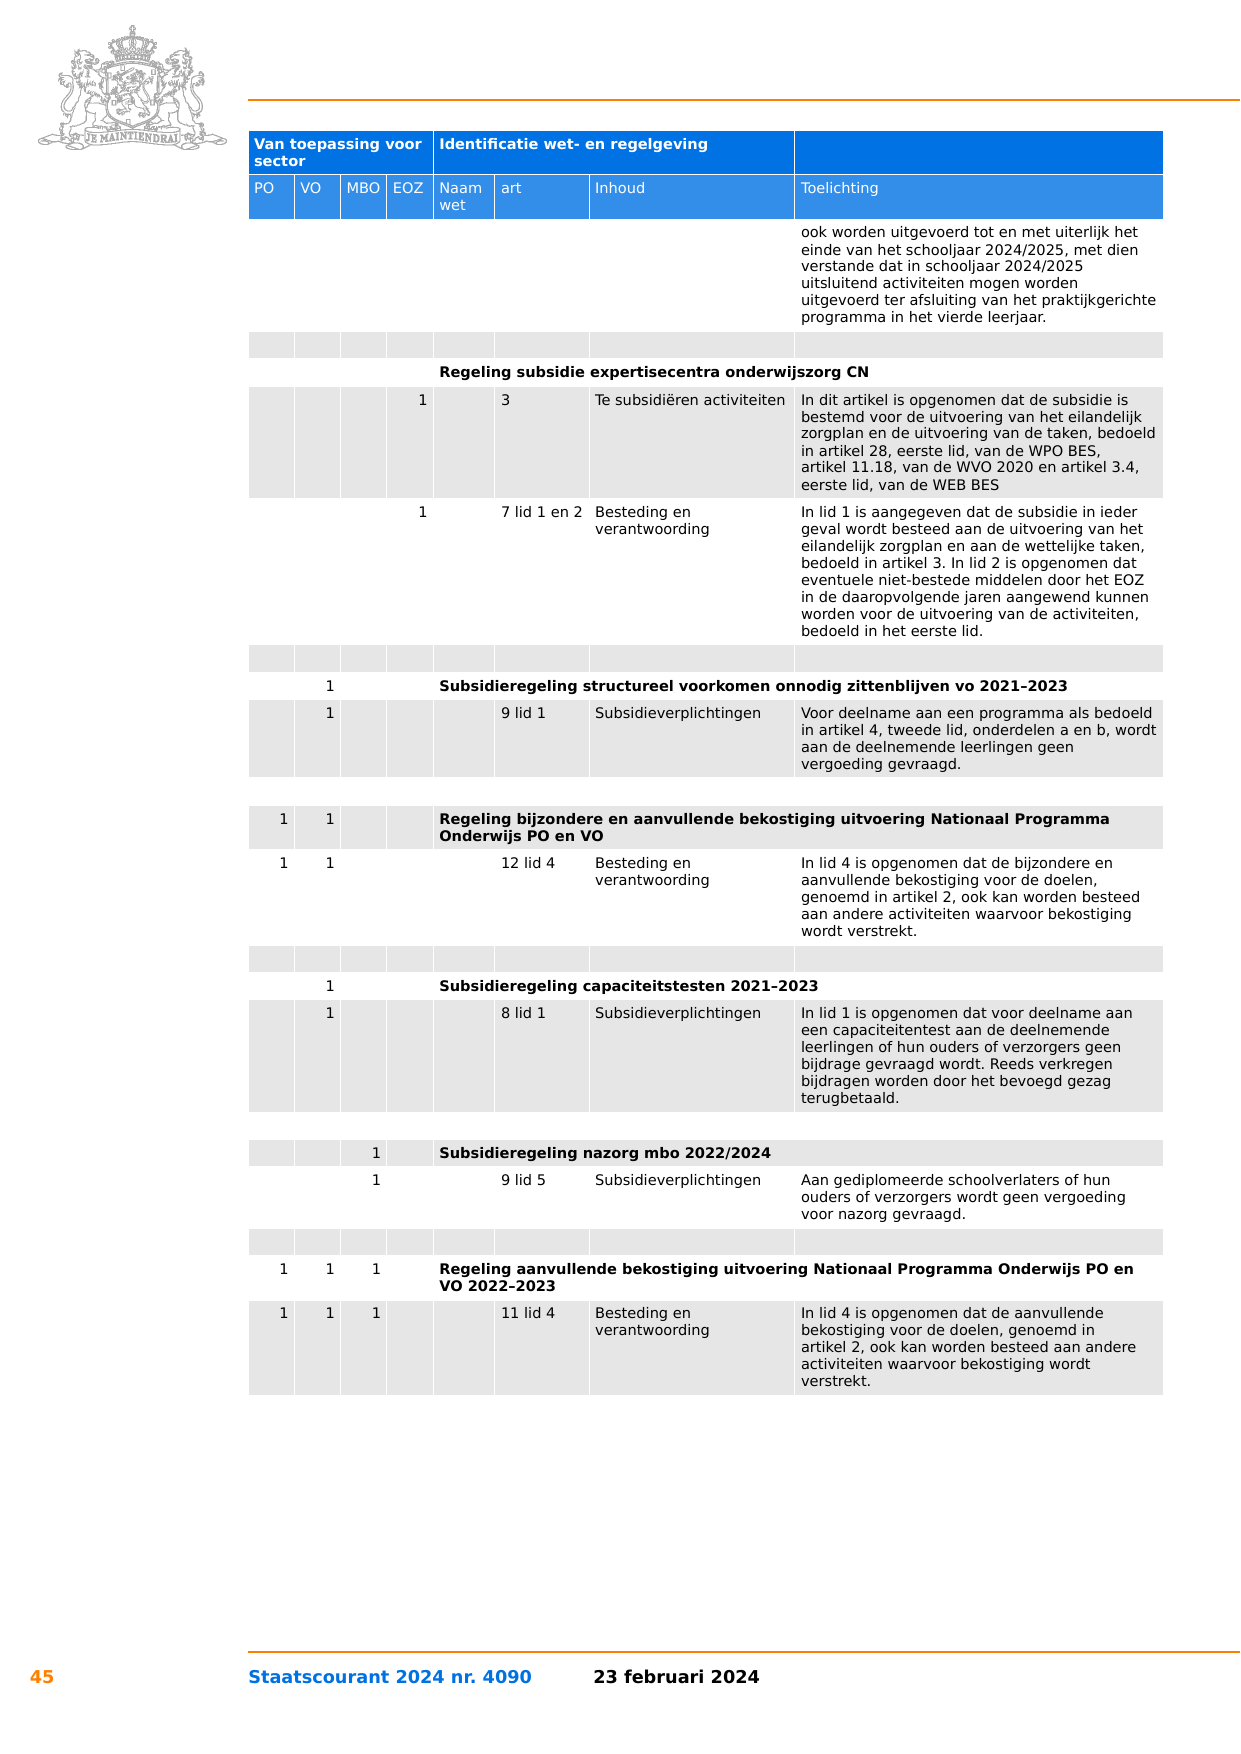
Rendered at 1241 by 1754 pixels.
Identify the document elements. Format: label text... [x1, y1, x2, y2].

table_cell 12 lid 4 [495, 850, 589, 944]
table_cell [295, 1140, 340, 1166]
table_cell [249, 1000, 294, 1112]
table_cell 1 [295, 673, 340, 699]
table_cell 1 [295, 1301, 340, 1395]
table_cell [387, 973, 433, 999]
table_cell [590, 1229, 794, 1255]
table_cell [387, 1140, 433, 1166]
table_cell [341, 387, 386, 498]
table_cell 11 lid 4 [495, 1301, 589, 1395]
table_cell [434, 946, 494, 972]
table_cell [590, 645, 794, 672]
table_cell [341, 499, 386, 644]
table_cell [249, 700, 294, 777]
table_cell [387, 359, 433, 386]
table_cell [387, 1168, 433, 1228]
table_cell 1 [295, 806, 340, 849]
table_cell [434, 850, 494, 944]
table_cell Besteding en verantwoording [590, 850, 794, 944]
table_cell EOZ [387, 175, 433, 219]
table_cell Regeling bijzondere en aanvullende bekostiging uitvoering Nationaal Programma Onderwijs PO en VO [434, 806, 1163, 849]
table_cell [387, 806, 433, 849]
table_cell [341, 359, 386, 386]
table_cell [295, 779, 340, 805]
table_cell [295, 1168, 340, 1228]
table_cell [434, 1000, 494, 1112]
table_cell [387, 673, 433, 699]
table_cell [387, 1113, 433, 1139]
table_cell Inhoud [590, 175, 794, 219]
table_cell [434, 1301, 494, 1395]
table_cell Subsidieregeling nazorg mbo 2022/2024 [434, 1140, 1163, 1166]
table_cell [341, 645, 386, 672]
table_header [795, 131, 1163, 174]
table_cell [387, 220, 433, 331]
table_cell [249, 359, 294, 386]
table_cell [341, 850, 386, 944]
table_cell [495, 1229, 589, 1255]
table_cell [795, 645, 1163, 672]
table_cell [295, 387, 340, 498]
table_cell Besteding en verantwoording [590, 1301, 794, 1395]
table_cell [387, 946, 433, 972]
table_cell 1 [341, 1256, 386, 1299]
table_cell [434, 645, 494, 672]
table_cell [249, 1140, 294, 1166]
table_cell Naam wet [434, 175, 494, 219]
table_cell [495, 645, 589, 672]
table_cell [590, 779, 794, 805]
table_cell [434, 1229, 494, 1255]
table_cell [434, 779, 494, 805]
table_cell In lid 1 is aangegeven dat de subsidie in ieder geval wordt besteed aan de uitvoering van het eilandelijk zorgplan en aan de wettelijke taken, bedoeld in artikel 3. In lid 2 is opgenomen dat eventuele niet-bestede middelen door het EOZ in de daaropvolgende jaren aangewend kunnen worden voor de uitvoering van de activiteiten, bedoeld in het eerste lid. [795, 499, 1163, 644]
table_cell [434, 499, 494, 644]
table_cell 1 [341, 1301, 386, 1395]
table_cell [249, 499, 294, 644]
table_cell PO [249, 175, 294, 219]
table_cell [249, 673, 294, 699]
table_cell [341, 1113, 386, 1139]
table_cell [249, 946, 294, 972]
table_cell VO [295, 175, 340, 219]
table_cell 1 [295, 1256, 340, 1299]
table_cell In dit artikel is opgenomen dat de subsidie is bestemd voor de uitvoering van het eilandelijk zorgplan en de uitvoering van de taken, bedoeld in artikel 28, eerste lid, van de WPO BES, artikel 11.18, van de WVO 2020 en artikel 3.4, eerste lid, van de WEB BES [795, 387, 1163, 498]
table_cell Subsidieregeling capaciteitstesten 2021–2023 [434, 973, 1163, 999]
table_cell Regeling subsidie expertisecentra onderwijszorg CN [434, 359, 1163, 386]
table_cell 1 [295, 973, 340, 999]
table_cell [434, 220, 494, 331]
table_cell [387, 850, 433, 944]
table_cell [495, 1113, 589, 1139]
table_cell [495, 332, 589, 358]
table_cell [590, 332, 794, 358]
table_cell [295, 359, 340, 386]
table_cell [795, 1113, 1163, 1139]
table_cell 1 [387, 499, 433, 644]
table_cell 1 [249, 850, 294, 944]
table_cell ook worden uitgevoerd tot en met uiterlijk het einde van het schooljaar 2024/2025, met dien verstande dat in schooljaar 2024/2025 uitsluitend activiteiten mogen worden uitgevoerd ter afsluiting van het praktijkgerichte programma in het vierde leerjaar. [795, 220, 1163, 331]
table_cell [249, 1229, 294, 1255]
table_cell [434, 1168, 494, 1228]
table_cell [341, 673, 386, 699]
table_cell 1 [249, 1301, 294, 1395]
table_header Identificatie wet- en regelgeving [434, 131, 794, 174]
table_cell [341, 806, 386, 849]
table_cell [795, 779, 1163, 805]
table_cell [387, 332, 433, 358]
table_cell [434, 700, 494, 777]
table_cell [341, 220, 386, 331]
table_cell [295, 499, 340, 644]
table_cell [341, 946, 386, 972]
table_cell [387, 700, 433, 777]
table_cell [341, 332, 386, 358]
table_cell Aan gediplomeerde schoolverlaters of hun ouders of verzorgers wordt geen vergoeding voor nazorg gevraagd. [795, 1168, 1163, 1228]
table_cell [249, 387, 294, 498]
table_cell 9 lid 5 [495, 1168, 589, 1228]
table_cell [249, 220, 294, 331]
table_cell MBO [341, 175, 386, 219]
table_cell Te subsidiëren activiteiten [590, 387, 794, 498]
table_cell [590, 1113, 794, 1139]
table_cell [795, 946, 1163, 972]
table_cell [341, 1229, 386, 1255]
table_cell [341, 700, 386, 777]
table_cell 7 lid 1 en 2 [495, 499, 589, 644]
table_cell [249, 645, 294, 672]
table_cell 1 [295, 850, 340, 944]
table_cell [495, 946, 589, 972]
table_cell [341, 973, 386, 999]
table_cell 1 [341, 1168, 386, 1228]
table_cell [495, 220, 589, 331]
table_cell Subsidieverplichtingen [590, 1168, 794, 1228]
table_cell 1 [295, 1000, 340, 1112]
table_cell In lid 4 is opgenomen dat de bijzondere en aanvullende bekostiging voor de doelen, genoemd in artikel 2, ook kan worden besteed aan andere activiteiten waarvoor bekostiging wordt verstrekt. [795, 850, 1163, 944]
table_cell [249, 1113, 294, 1139]
table_cell [295, 1229, 340, 1255]
table_cell 8 lid 1 [495, 1000, 589, 1112]
table_cell [295, 332, 340, 358]
table_cell [249, 332, 294, 358]
table_cell 3 [495, 387, 589, 498]
table_cell 1 [295, 700, 340, 777]
table_cell art [495, 175, 589, 219]
table_cell 1 [341, 1140, 386, 1166]
table_header Van toepassing voor sector [249, 131, 433, 174]
table_cell Subsidieregeling structureel voorkomen onnodig zittenblijven vo 2021–2023 [434, 673, 1163, 699]
table_cell [387, 779, 433, 805]
table_cell [341, 779, 386, 805]
table_cell [387, 1256, 433, 1299]
table_cell [434, 1113, 494, 1139]
table_cell [295, 645, 340, 672]
table_cell In lid 4 is opgenomen dat de aanvullende bekostiging voor de doelen, genoemd in artikel 2, ook kan worden besteed aan andere activiteiten waarvoor bekostiging wordt verstrekt. [795, 1301, 1163, 1395]
table_cell [387, 1301, 433, 1395]
table_cell In lid 1 is opgenomen dat voor deelname aan een capaciteitentest aan de deelnemende leerlingen of hun ouders of verzorgers geen bijdrage gevraagd wordt. Reeds verkregen bijdragen worden door het bevoegd gezag terugbetaald. [795, 1000, 1163, 1112]
table_cell [341, 1000, 386, 1112]
table_cell [795, 332, 1163, 358]
table_cell Toelichting [795, 175, 1163, 219]
table_cell 1 [249, 1256, 294, 1299]
table_cell [249, 779, 294, 805]
table_cell [249, 1168, 294, 1228]
table_cell Besteding en verantwoording [590, 499, 794, 644]
table_cell [434, 387, 494, 498]
table_cell [795, 1229, 1163, 1255]
table_cell [495, 779, 589, 805]
table_cell [590, 220, 794, 331]
table_cell [434, 332, 494, 358]
table_cell [249, 973, 294, 999]
picture [38, 25, 227, 150]
table_cell [387, 1000, 433, 1112]
table_cell 1 [387, 387, 433, 498]
table_cell Regeling aanvullende bekostiging uitvoering Nationaal Programma Onderwijs PO en VO 2022–2023 [434, 1256, 1163, 1299]
table_cell [295, 220, 340, 331]
table_cell [295, 946, 340, 972]
table_cell 9 lid 1 [495, 700, 589, 777]
table_cell Subsidieverplichtingen [590, 1000, 794, 1112]
table_cell 1 [249, 806, 294, 849]
table_cell Voor deelname aan een programma als bedoeld in artikel 4, tweede lid, onderdelen a en b, wordt aan de deelnemende leerlingen geen vergoeding gevraagd. [795, 700, 1163, 777]
table_cell [387, 1229, 433, 1255]
table_cell [387, 645, 433, 672]
table_cell [295, 1113, 340, 1139]
table_cell Subsidieverplichtingen [590, 700, 794, 777]
table_cell [590, 946, 794, 972]
